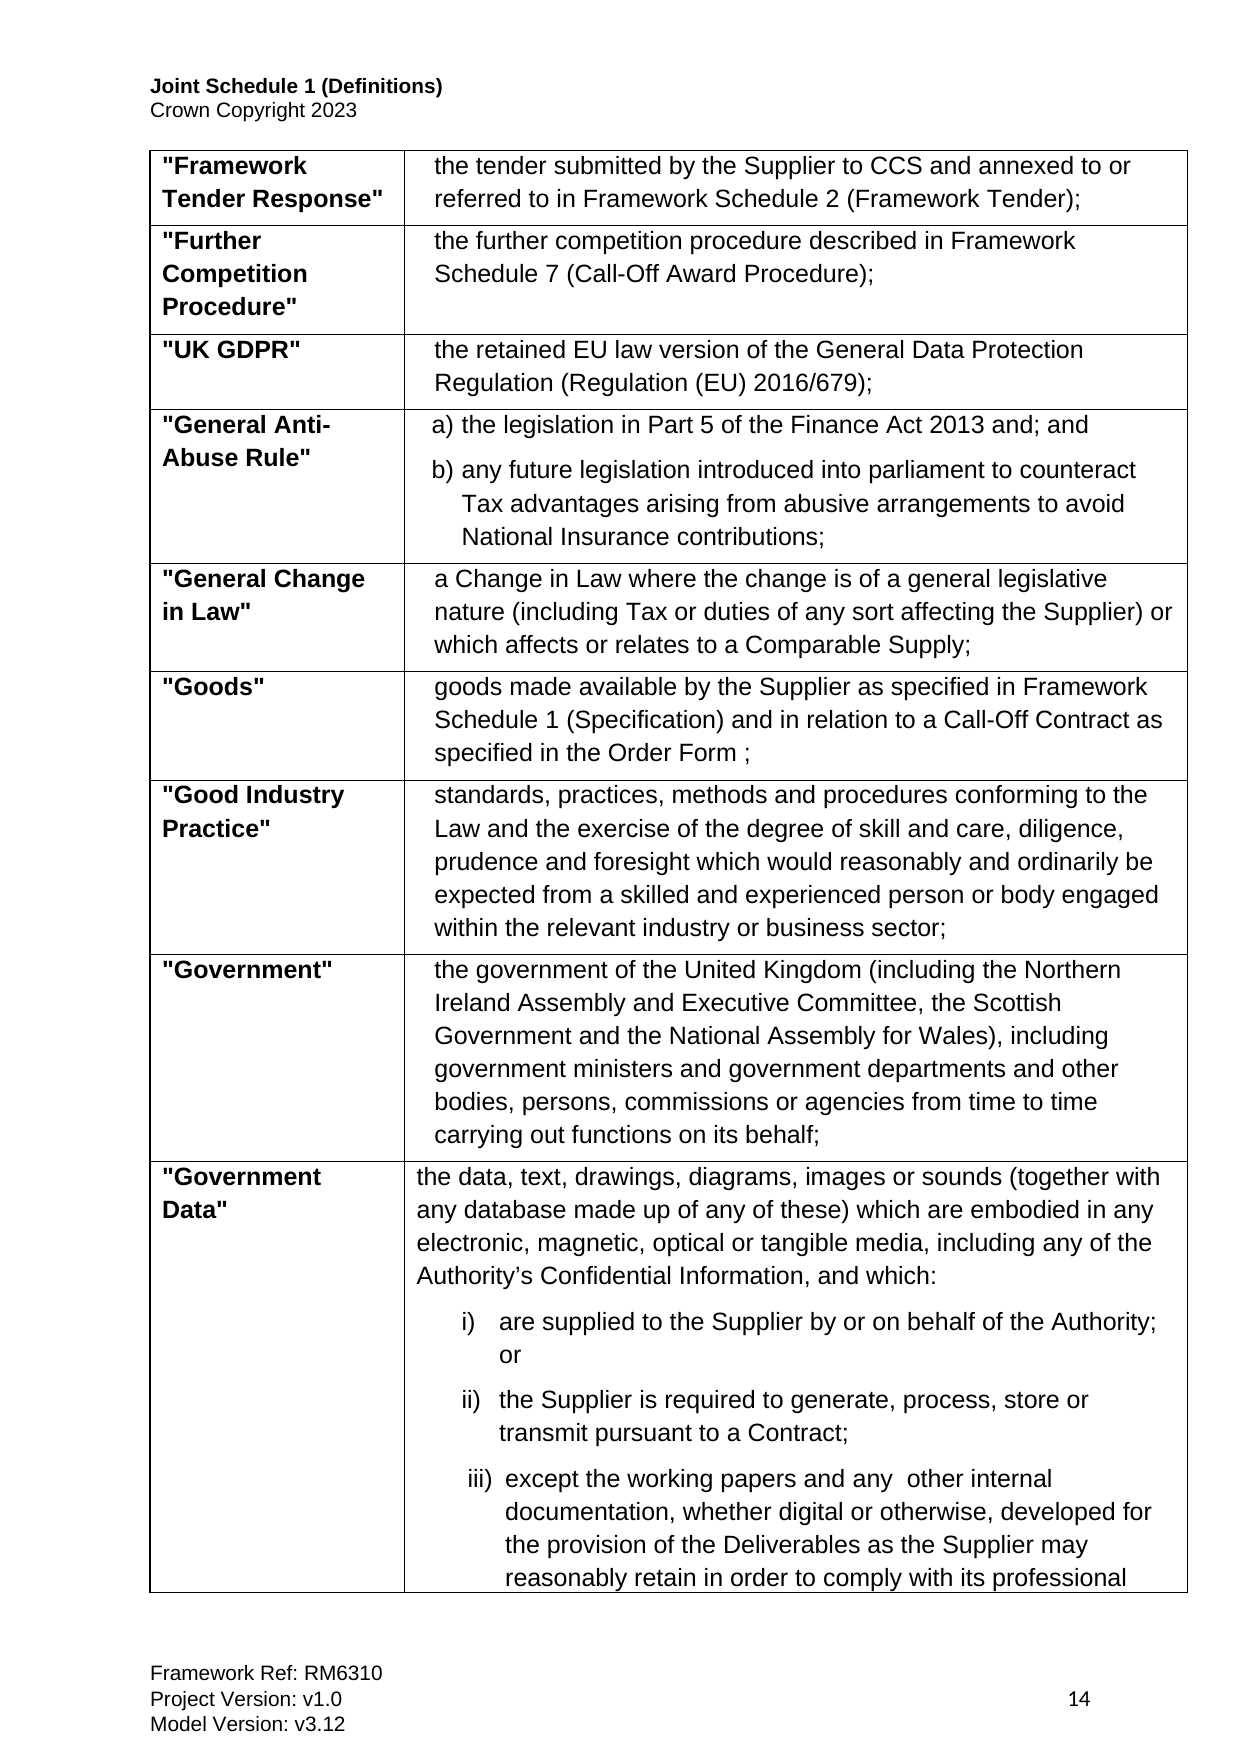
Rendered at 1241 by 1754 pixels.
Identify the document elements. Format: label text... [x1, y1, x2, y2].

table_cell "Good Industry Practice" [151, 781, 404, 954]
table_cell the further competition procedure described in Framework Schedule 7 (Call-Off Award Procedure); [405, 226, 1187, 334]
table_cell "Government Data" [151, 1162, 404, 1592]
table_cell goods made available by the Supplier as specified in Framework Schedule 1 (Specification) and in relation to a Call-Off Contract as specified in the Order Form ; [405, 672, 1187, 779]
table_cell "UK GDPR" [151, 335, 404, 409]
table_cell the legislation in Part 5 of the Finance Act 2013 and; and any future legislation introduced into parliament to counteract Tax advantages arising from abusive arrangements to avoid National Insurance contributions; [405, 410, 1187, 563]
table_cell "Framework Tender Response" [151, 151, 404, 225]
table_cell the tender submitted by the Supplier to CCS and annexed to or referred to in Framework Schedule 2 (Framework Tender); [405, 151, 1187, 225]
table_cell "General Anti-Abuse Rule" [151, 410, 404, 563]
table_cell the government of the United Kingdom (including the Northern Ireland Assembly and Executive Committee, the Scottish Government and the National Assembly for Wales), including government ministers and government departments and other bodies, persons, commissions or agencies from time to time carrying out functions on its behalf; [405, 955, 1187, 1161]
table_cell the retained EU law version of the General Data Protection Regulation (Regulation (EU) 2016/679); [405, 335, 1187, 409]
table_cell standards, practices, methods and procedures conforming to the Law and the exercise of the degree of skill and care, diligence, prudence and foresight which would reasonably and ordinarily be expected from a skilled and experienced person or body engaged within the relevant industry or business sector; [405, 781, 1187, 954]
table_cell "General Change in Law" [151, 564, 404, 671]
table_cell "Government" [151, 955, 404, 1161]
table_cell "Goods" [151, 672, 404, 779]
table_cell a Change in Law where the change is of a general legislative nature (including Tax or duties of any sort affecting the Supplier) or which affects or relates to a Comparable Supply; [405, 564, 1187, 671]
table_cell "Further Competition Procedure" [151, 226, 404, 334]
table_cell the data, text, drawings, diagrams, images or sounds (together with any database made up of any of these) which are embodied in any electronic, magnetic, optical or tangible media, including any of the Authority’s Confidential Information, and which: are supplied to the Supplier by or on behalf of the Authority; or the Supplier is required to generate, process, store or transmit pursuant to a Contract; except the working papers and any other internal documentation, whether digital or otherwise, developed for the provision of the Deliverables as the Supplier may reasonably retain in order to comply with its professional [405, 1162, 1187, 1592]
